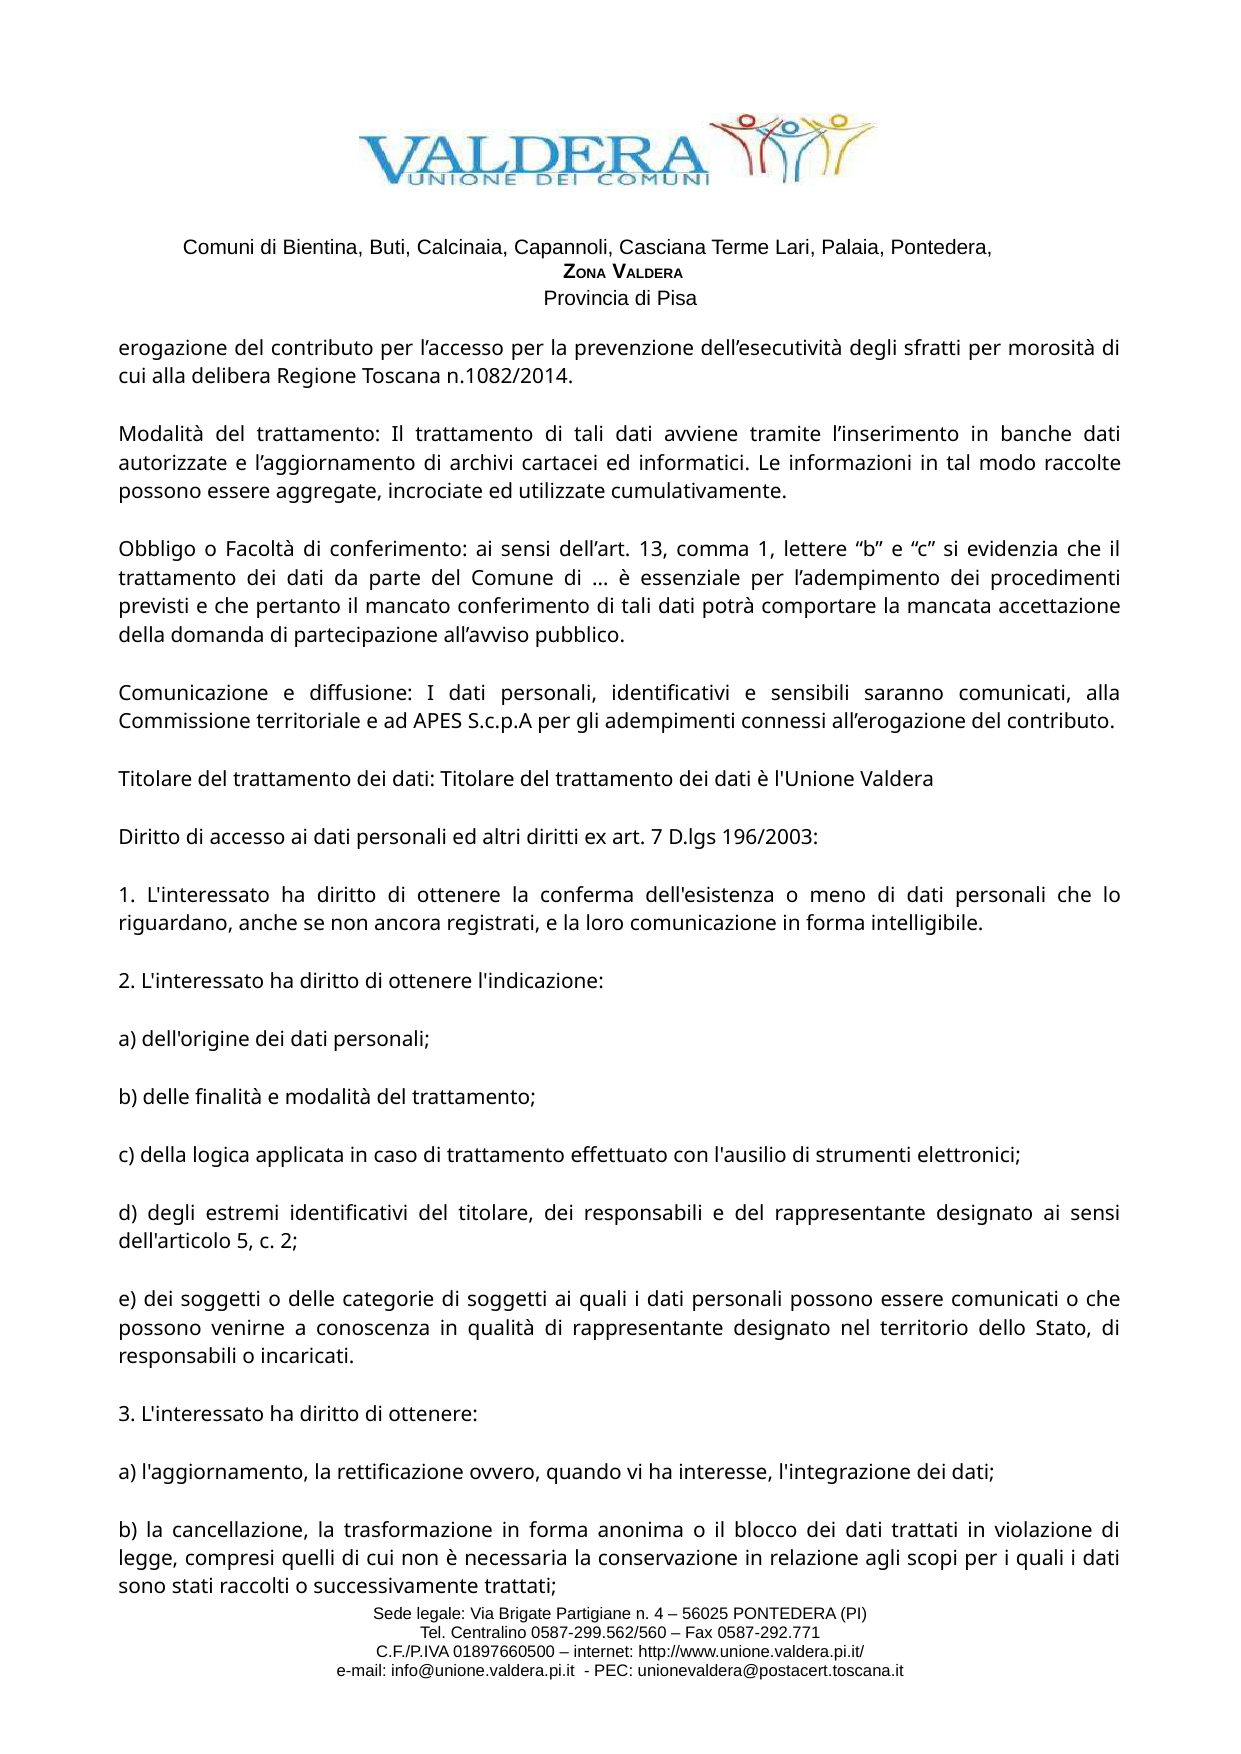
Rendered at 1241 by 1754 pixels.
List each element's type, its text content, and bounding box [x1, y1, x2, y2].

text d) degli estremi identificativi del titolare, dei responsabili e del rappresentante designato ai sensi dell'articolo 5, c. 2; [118, 1198, 1122, 1255]
text a) dell'origine dei dati personali; [118, 1024, 1122, 1052]
text a) l'aggiornamento, la rettificazione ovvero, quando vi ha interesse, l'integrazione dei dati; [118, 1457, 1122, 1485]
text Diritto di accesso ai dati personali ed altri diritti ex art. 7 D.lgs 196/2003: [118, 822, 1122, 850]
text Modalità del trattamento: Il trattamento di tali dati avviene tramite l’inserimento in banche dati autorizzate e l’aggiornamento di archivi cartacei ed informatici. Le informazioni in tal modo raccolte possono essere aggregate, incrociate ed utilizzate cumulativamente. [118, 419, 1122, 505]
text 3. L'interessato ha diritto di ottenere: [118, 1399, 1122, 1427]
text 2. L'interessato ha diritto di ottenere l'indicazione: [118, 966, 1122, 994]
text Comunicazione e diffusione: I dati personali, identificativi e sensibili saranno comunicati, alla Commissione territoriale e ad APES S.c.p.A per gli adempimenti connessi all’erogazione del contributo. [118, 678, 1122, 734]
text b) la cancellazione, la trasformazione in forma anonima o il blocco dei dati trattati in violazione di legge, compresi quelli di cui non è necessaria la conservazione in relazione agli scopi per i quali i dati sono stati raccolti o successivamente trattati; [118, 1515, 1122, 1600]
text 1. L'interessato ha diritto di ottenere la conferma dell'esistenza o meno di dati personali che lo riguardano, anche se non ancora registrati, e la loro comunicazione in forma intelligibile. [118, 880, 1122, 937]
text Obbligo o Facoltà di conferimento: ai sensi dell’art. 13, comma 1, lettere “b” e “c” si evidenzia che il trattamento dei dati da parte del Comune di … è essenziale per l’adempimento dei procedimenti previsti e che pertanto il mancato conferimento di tali dati potrà comportare la mancata accettazione della domanda di partecipazione all’avviso pubblico. [118, 534, 1122, 648]
text e) dei soggetti o delle categorie di soggetti ai quali i dati personali possono essere comunicati o che possono venirne a conoscenza in qualità di rappresentante designato nel territorio dello Stato, di responsabili o incaricati. [118, 1284, 1122, 1369]
text erogazione del contributo per l’accesso per la prevenzione dell’esecutività degli sfratti per morosità di cui alla delibera Regione Toscana n.1082/2014. [118, 333, 1122, 390]
text c) della logica applicata in caso di trattamento effettuato con l'ausilio di strumenti elettronici; [118, 1140, 1122, 1168]
text Titolare del trattamento dei dati: Titolare del trattamento dei dati è l'Unione Valdera [118, 764, 1122, 792]
text b) delle finalità e modalità del trattamento; [118, 1082, 1122, 1110]
